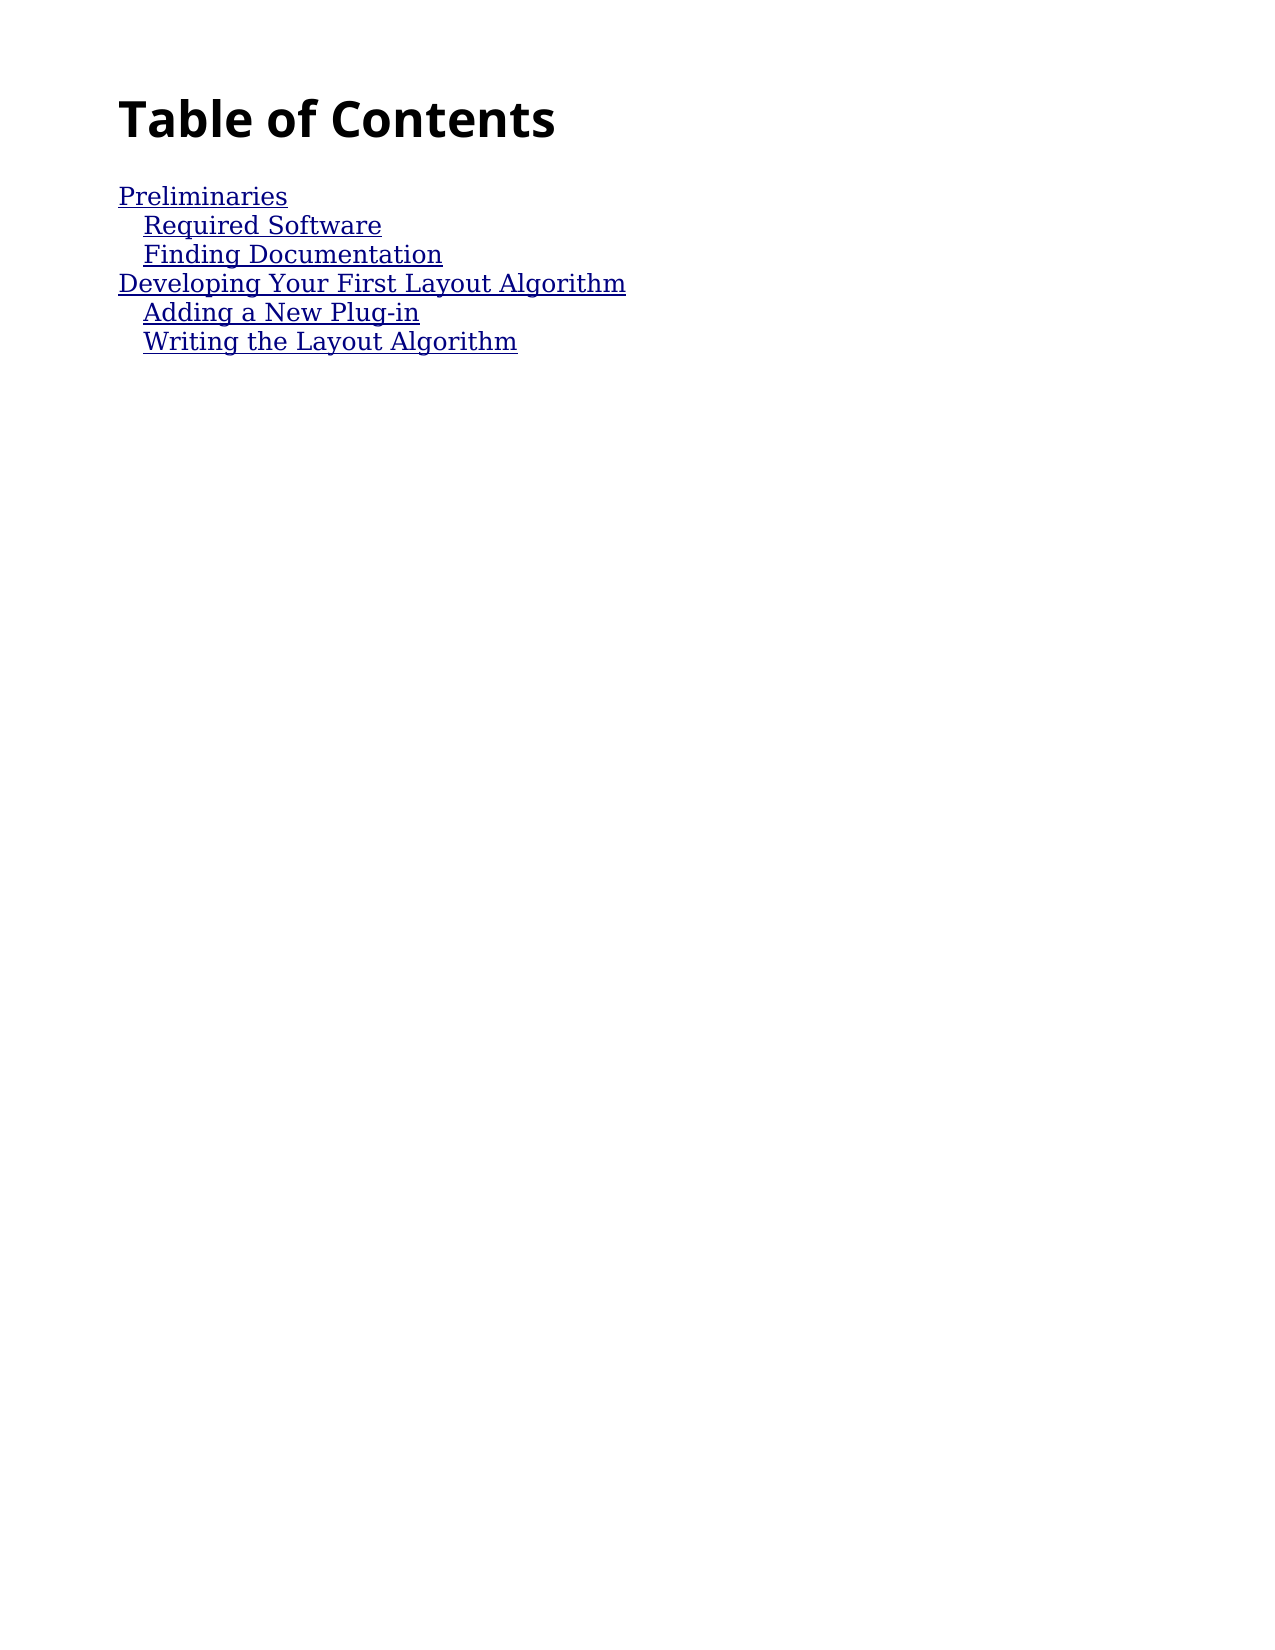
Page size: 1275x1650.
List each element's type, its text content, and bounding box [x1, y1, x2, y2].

text Adding a New Plug-in [143, 298, 1216, 327]
text Required Software [143, 211, 1216, 240]
subtitle Table of Contents [118, 84, 1216, 152]
text Writing the Layout Algorithm [143, 327, 1216, 357]
text Preliminaries [118, 182, 1216, 211]
text Developing Your First Layout Algorithm [118, 269, 1216, 298]
text Finding Documentation [143, 240, 1216, 269]
